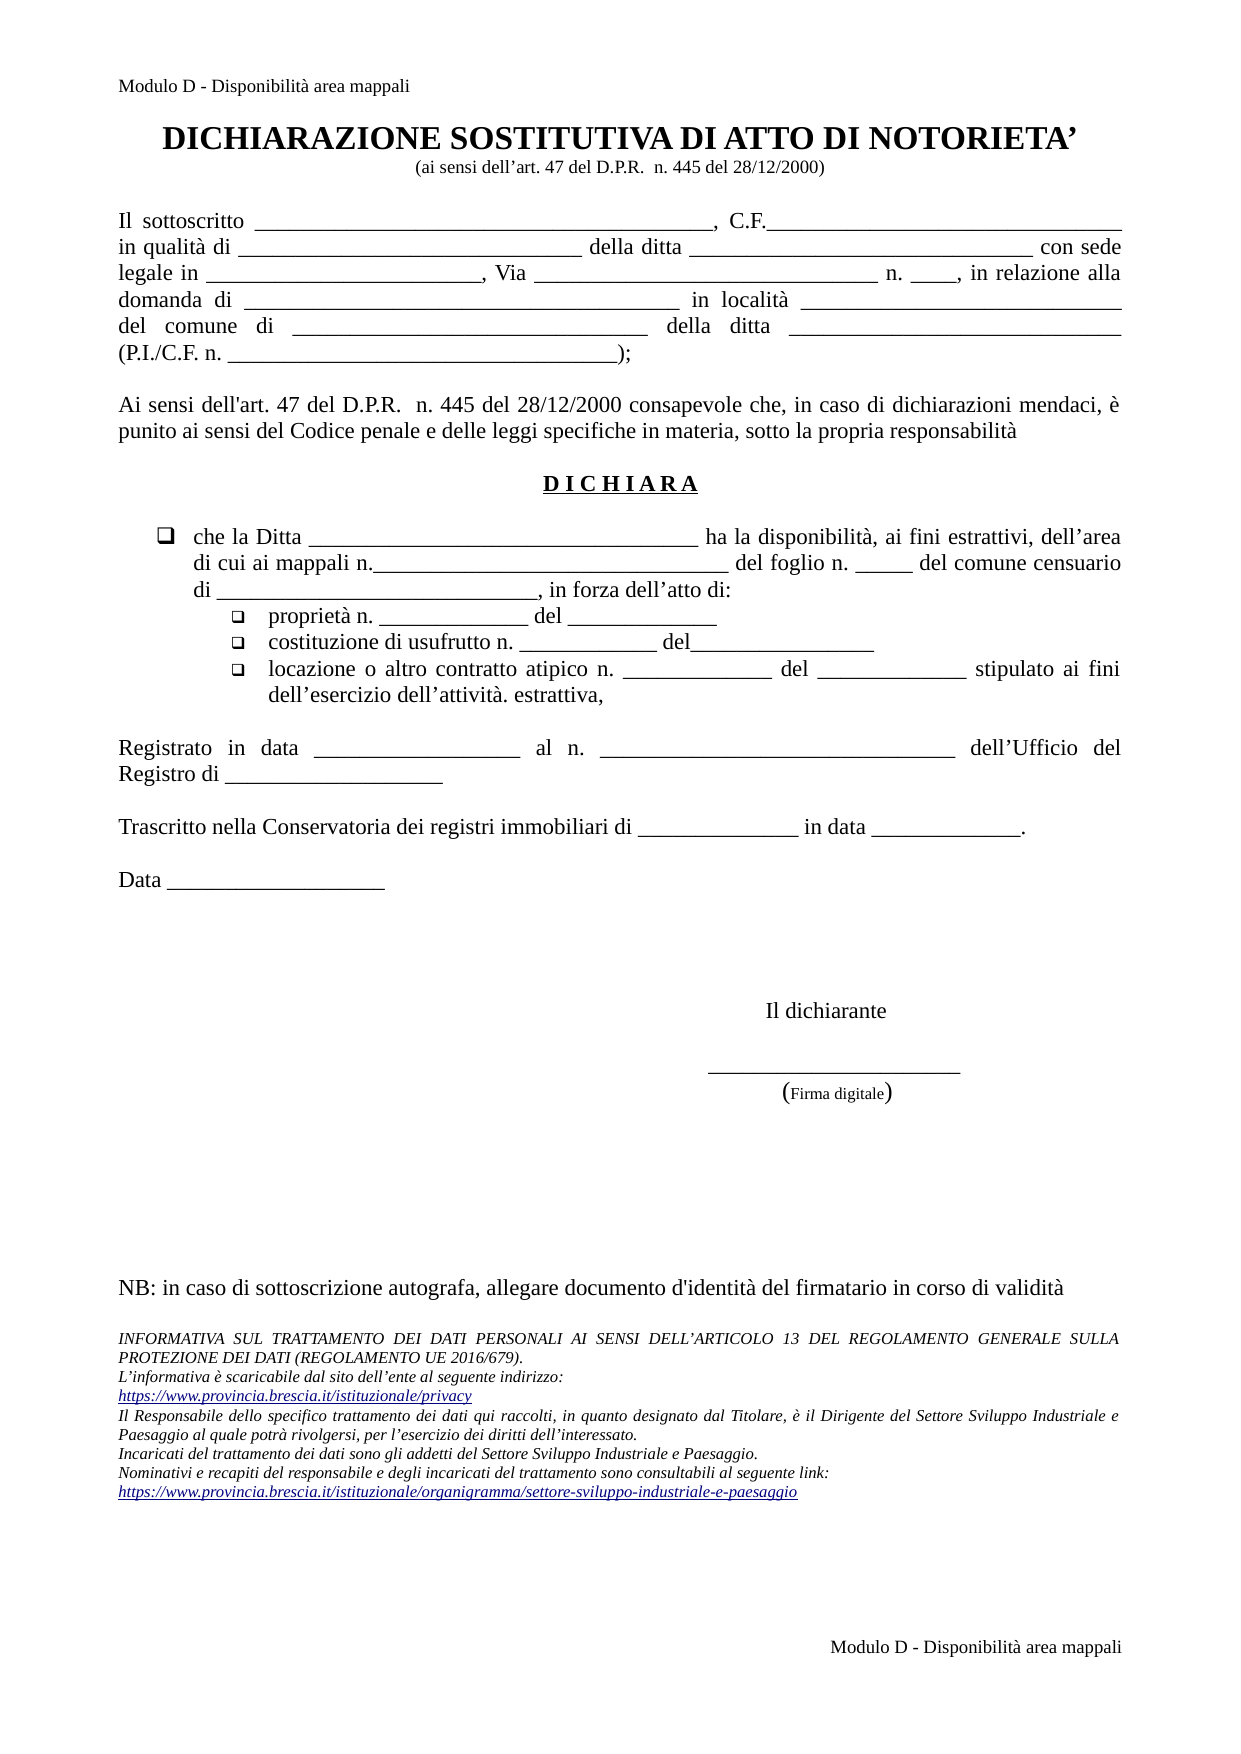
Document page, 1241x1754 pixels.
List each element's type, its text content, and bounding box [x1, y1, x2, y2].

text Registrato in data __________________ al n. _______________________________ dell’Ufficio del Registro di ___________________ [118, 734, 1122, 787]
text L’informativa è scaricabile dal sito dell’ente al seguente indirizzo: [118, 1367, 1122, 1386]
text https://www.provincia.brescia.it/istituzionale/privacy [118, 1386, 1122, 1405]
text (Firma digitale) [118, 1076, 1122, 1105]
list proprietà n. _____________ del _____________ [231, 602, 1122, 628]
text (ai sensi dell’art. 47 del D.P.R. n. 445 del 28/12/2000) [118, 156, 1122, 178]
text Il sottoscritto ________________________________________, C.F._______________________________ in qualità di ______________________________ della ditta ______________________________ con sede legale in ________________________, Via ______________________________ n. ____, in relazione alla domanda di ______________________________________ in località ____________________________ del comune di _______________________________ della ditta _____________________________ (P.I./C.F. n. __________________________________); [118, 207, 1122, 365]
text https://www.provincia.brescia.it/istituzionale/organigramma/settore-sviluppo-industriale-e-paesaggio [118, 1482, 1122, 1501]
text Data ___________________ [118, 866, 1122, 892]
subtitle DICHIARAZIONE SOSTITUTIVA DI ATTO DI NOTORIETA’ [118, 118, 1122, 156]
text INFORMATIVA SUL TRATTAMENTO DEI DATI PERSONALI AI SENSI DELL’ARTICOLO 13 DEL REGOLAMENTO GENERALE SULLA PROTEZIONE DEI DATI (REGOLAMENTO UE 2016/679). [118, 1329, 1122, 1367]
text ______________________ [118, 1050, 1122, 1076]
text Nominativi e recapiti del responsabile e degli incaricati del trattamento sono consultabili al seguente link: [118, 1463, 1122, 1482]
text Il dichiarante [118, 997, 1122, 1024]
list costituzione di usufrutto n. ____________ del________________ [231, 628, 1122, 655]
list locazione o altro contratto atipico n. _____________ del _____________ stipulato ai fini dell’esercizio dell’attività. estrattiva, [231, 655, 1122, 707]
text NB: in caso di sottoscrizione autografa, allegare documento d'identità del firmatario in corso di validità [118, 1274, 1122, 1300]
list che la Ditta __________________________________ ha la disponibilità, ai fini estrattivi, dell’area di cui ai mappali n._______________________________ del foglio n. _____ del comune censuario di ____________________________, in forza dell’atto di: [156, 523, 1122, 602]
text D I C H I A R A [118, 470, 1122, 497]
text Incaricati del trattamento dei dati sono gli addetti del Settore Sviluppo Industriale e Paesaggio. [118, 1444, 1122, 1463]
text Il Responsabile dello specifico trattamento dei dati qui raccolti, in quanto designato dal Titolare, è il Dirigente del Settore Sviluppo Industriale e Paesaggio al quale potrà rivolgersi, per l’esercizio dei diritti dell’interessato. [118, 1405, 1122, 1444]
text Ai sensi dell'art. 47 del D.P.R. n. 445 del 28/12/2000 consapevole che, in caso di dichiarazioni mendaci, è punito ai sensi del Codice penale e delle leggi specifiche in materia, sotto la propria responsabilità [118, 391, 1122, 444]
text Trascritto nella Conservatoria dei registri immobiliari di ______________ in data _____________. [118, 813, 1122, 839]
